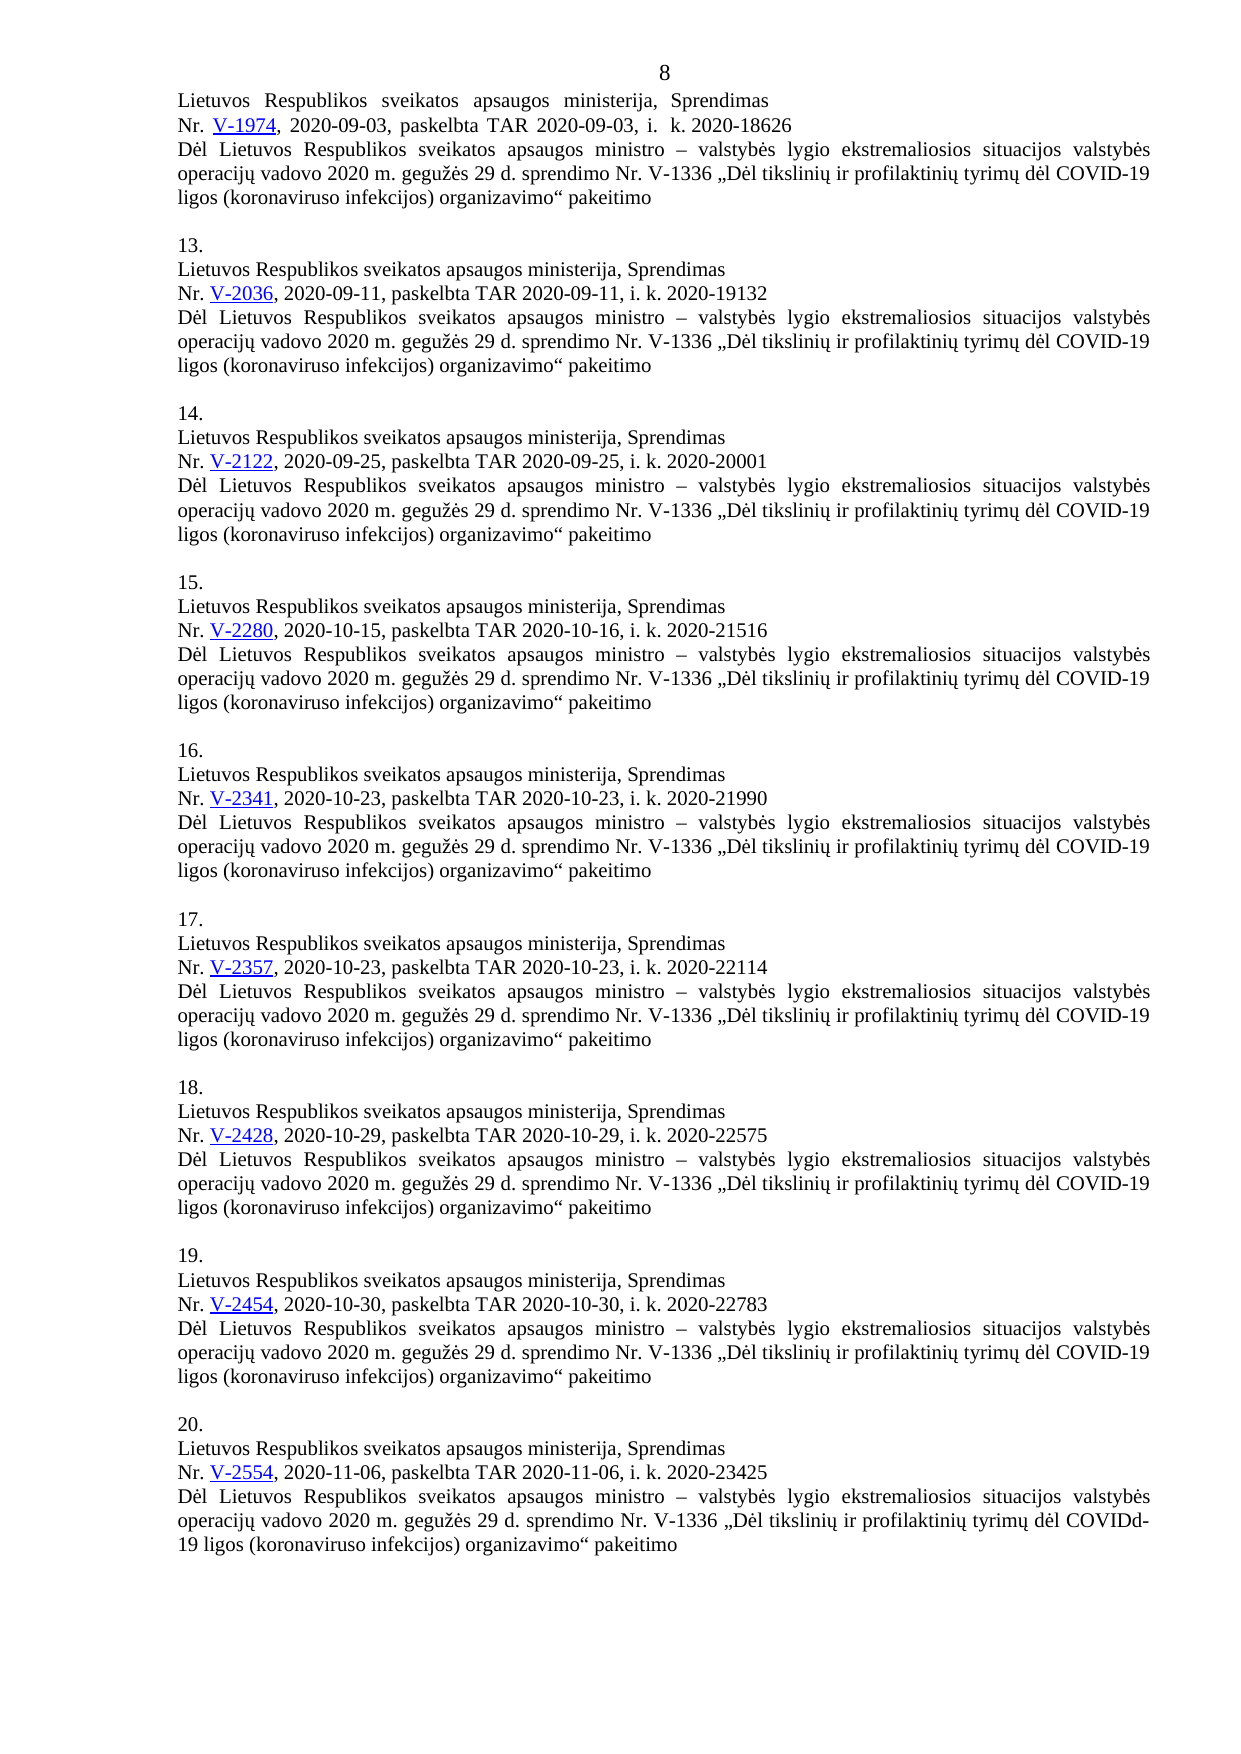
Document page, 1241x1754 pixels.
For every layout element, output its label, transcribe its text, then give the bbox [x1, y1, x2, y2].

text Nr. V-2428, 2020-10-29, paskelbta TAR 2020-10-29, i. k. 2020-22575 [177, 1123, 1152, 1147]
text Dėl Lietuvos Respublikos sveikatos apsaugos ministro – valstybės lygio ekstremaliosios situacijos valstybės operacijų vadovo 2020 m. gegužės 29 d. sprendimo Nr. V-1336 „Dėl tikslinių ir profilaktinių tyrimų dėl COVIDd-19 ligos (koronaviruso infekcijos) organizavimo“ pakeitimo [177, 1484, 1152, 1556]
text Dėl Lietuvos Respublikos sveikatos apsaugos ministro – valstybės lygio ekstremaliosios situacijos valstybės operacijų vadovo 2020 m. gegužės 29 d. sprendimo Nr. V-1336 „Dėl tikslinių ir profilaktinių tyrimų dėl COVID-19 ligos (koronaviruso infekcijos) organizavimo“ pakeitimo [177, 1147, 1152, 1219]
text Dėl Lietuvos Respublikos sveikatos apsaugos ministro – valstybės lygio ekstremaliosios situacijos valstybės operacijų vadovo 2020 m. gegužės 29 d. sprendimo Nr. V-1336 „Dėl tikslinių ir profilaktinių tyrimų dėl COVID-19 ligos (koronaviruso infekcijos) organizavimo“ pakeitimo [177, 642, 1152, 714]
text Sprendimas [670, 88, 1152, 112]
text Lietuvos Respublikos sveikatos apsaugos ministerija, Sprendimas [177, 594, 1152, 618]
text Dėl Lietuvos Respublikos sveikatos apsaugos ministro – valstybės lygio ekstremaliosios situacijos valstybės operacijų vadovo 2020 m. gegužės 29 d. sprendimo Nr. V-1336 „Dėl tikslinių ir profilaktinių tyrimų dėl COVID-19 ligos (koronaviruso infekcijos) organizavimo“ pakeitimo [177, 137, 1152, 209]
text Lietuvos Respublikos sveikatos apsaugos ministerija, Sprendimas [177, 1099, 1152, 1123]
text Nr. V-2280, 2020-10-15, paskelbta TAR 2020-10-16, i. k. 2020-21516 [177, 618, 1152, 642]
text Nr. V-2454, 2020-10-30, paskelbta TAR 2020-10-30, i. k. 2020-22783 [177, 1292, 1152, 1316]
text Lietuvos Respublikos sveikatos apsaugos ministerija, [177, 88, 659, 112]
text 17. [177, 907, 1152, 931]
text Lietuvos Respublikos sveikatos apsaugos ministerija, Sprendimas [177, 1436, 1152, 1460]
text Dėl Lietuvos Respublikos sveikatos apsaugos ministro – valstybės lygio ekstremaliosios situacijos valstybės operacijų vadovo 2020 m. gegužės 29 d. sprendimo Nr. V-1336 „Dėl tikslinių ir profilaktinių tyrimų dėl COVID-19 ligos (koronaviruso infekcijos) organizavimo“ pakeitimo [177, 810, 1152, 882]
text 19. [177, 1243, 1152, 1267]
text 16. [177, 738, 1152, 762]
text Dėl Lietuvos Respublikos sveikatos apsaugos ministro – valstybės lygio ekstremaliosios situacijos valstybės operacijų vadovo 2020 m. gegužės 29 d. sprendimo Nr. V-1336 „Dėl tikslinių ir profilaktinių tyrimų dėl COVID-19 ligos (koronaviruso infekcijos) organizavimo“ pakeitimo [177, 1316, 1152, 1388]
text Lietuvos Respublikos sveikatos apsaugos ministerija, Sprendimas [177, 257, 1152, 281]
text 18. [177, 1075, 1152, 1099]
text 15. [177, 570, 1152, 594]
text Lietuvos Respublikos sveikatos apsaugos ministerija, Sprendimas [177, 425, 1152, 449]
text Dėl Lietuvos Respublikos sveikatos apsaugos ministro – valstybės lygio ekstremaliosios situacijos valstybės operacijų vadovo 2020 m. gegužės 29 d. sprendimo Nr. V-1336 „Dėl tikslinių ir profilaktinių tyrimų dėl COVID-19 ligos (koronaviruso infekcijos) organizavimo“ pakeitimo [177, 305, 1152, 377]
text 13. [177, 233, 1152, 257]
text Lietuvos Respublikos sveikatos apsaugos ministerija, Sprendimas [177, 1267, 1152, 1292]
text Dėl Lietuvos Respublikos sveikatos apsaugos ministro – valstybės lygio ekstremaliosios situacijos valstybės operacijų vadovo 2020 m. gegužės 29 d. sprendimo Nr. V-1336 „Dėl tikslinių ir profilaktinių tyrimų dėl COVID-19 ligos (koronaviruso infekcijos) organizavimo“ pakeitimo [177, 979, 1152, 1051]
text Nr. V-2554, 2020-11-06, paskelbta TAR 2020-11-06, i. k. 2020-23425 [177, 1460, 1152, 1484]
text Nr. V-2341, 2020-10-23, paskelbta TAR 2020-10-23, i. k. 2020-21990 [177, 786, 1152, 810]
text Nr. V-2036, 2020-09-11, paskelbta TAR 2020-09-11, i. k. 2020-19132 [177, 281, 1152, 305]
text Nr. V-2122, 2020-09-25, paskelbta TAR 2020-09-25, i. k. 2020-20001 [177, 449, 1152, 473]
text Lietuvos Respublikos sveikatos apsaugos ministerija, Sprendimas [177, 931, 1152, 955]
text Nr. V-2357, 2020-10-23, paskelbta TAR 2020-10-23, i. k. 2020-22114 [177, 955, 1152, 979]
text Lietuvos Respublikos sveikatos apsaugos ministerija, Sprendimas [177, 762, 1152, 786]
text 14. [177, 401, 1152, 425]
text Dėl Lietuvos Respublikos sveikatos apsaugos ministro – valstybės lygio ekstremaliosios situacijos valstybės operacijų vadovo 2020 m. gegužės 29 d. sprendimo Nr. V-1336 „Dėl tikslinių ir profilaktinių tyrimų dėl COVID-19 ligos (koronaviruso infekcijos) organizavimo“ pakeitimo [177, 473, 1152, 546]
text 20. [177, 1412, 1152, 1436]
text Nr. V-1974, 2020-09-03, paskelbta TAR 2020-09-03, i. k. 2020-18626 [177, 112, 1152, 137]
